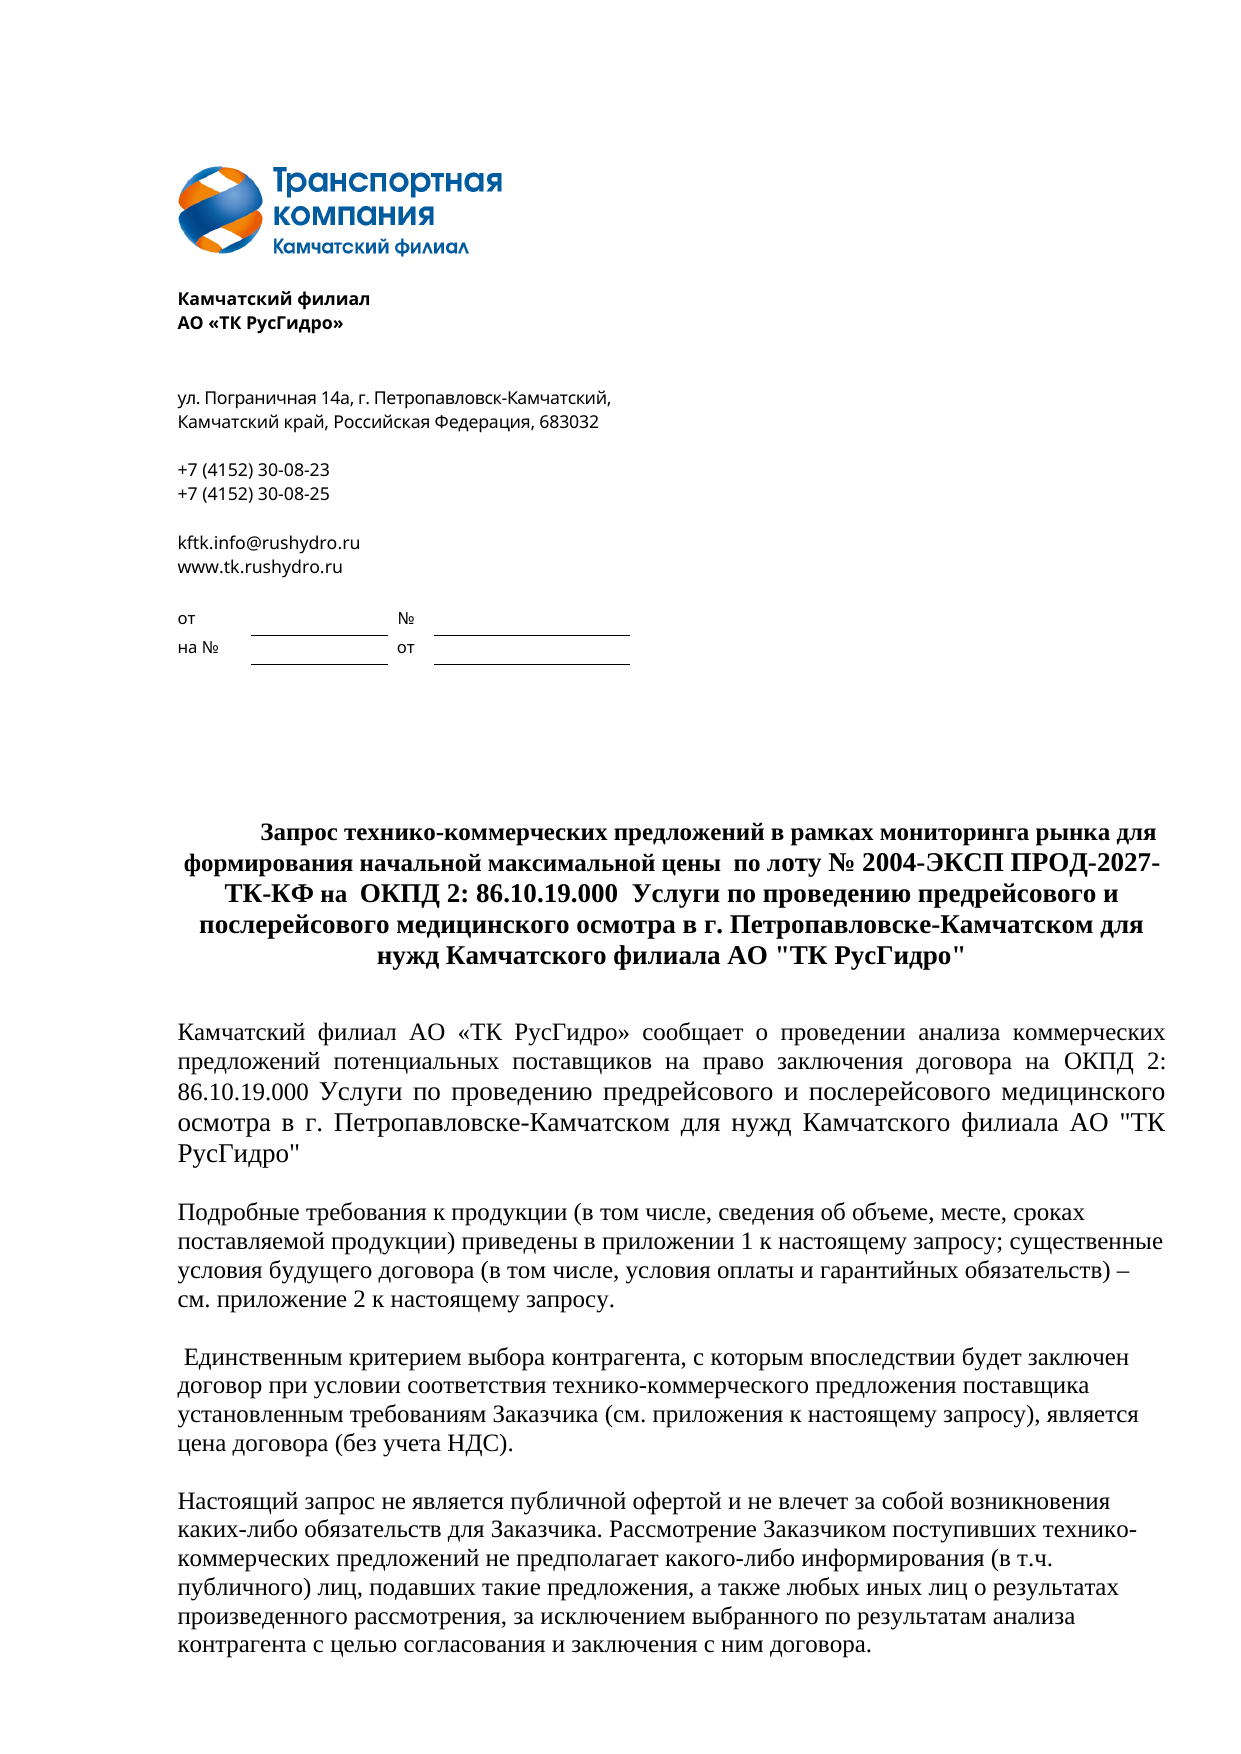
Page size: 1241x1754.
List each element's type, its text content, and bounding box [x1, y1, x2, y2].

table_cell [251, 636, 388, 664]
table_cell ул. Пограничная 14а, г. Петропавловск-Камчатский, Камчатский край, Российская Федерация, 683032 +7 (4152) 30-08-23 +7 (4152) 30-08-25 kftk.info@rushydro.ru www.tk.rushydro.ru [177, 385, 667, 578]
table_header [503, 165, 667, 258]
table_header [667, 165, 698, 664]
table_cell от [388, 635, 434, 664]
text Подробные требования к продукции (в том числе, сведения об объеме, месте, сроках поставляемой продукции) приведены в приложении 1 к настоящему запросу; существенные условия будущего договора (в том числе, условия оплаты и гарантийных обязательств) – см. приложение 2 к настоящему запросу. [177, 1197, 1166, 1312]
table_cell [630, 635, 667, 664]
table_cell [177, 258, 667, 286]
picture [177, 165, 503, 258]
table_cell Камчатский филиал АО «ТК РусГидро» [177, 286, 667, 334]
text Запрос технико-коммерческих предложений в рамках мониторинга рынка для формирования начальной максимальной цены по лоту № 2004-ЭКСП ПРОД-2027-ТК-КФ на ОКПД 2: 86.10.19.000 Услуги по проведению предрейсового и послерейсового медицинского осмотра в г. Петропавловске-Камчатском для нужд Камчатского филиала АО "ТК РусГидро" [177, 817, 1166, 971]
table_cell на № [177, 635, 251, 664]
table_cell [251, 607, 388, 634]
table_cell [177, 579, 667, 607]
table_cell [630, 607, 667, 634]
table_cell [434, 636, 630, 664]
text Единственным критерием выбора контрагента, с которым впоследствии будет заключен договор при условии соответствия технико-коммерческого предложения поставщика установленным требованиям Заказчика (см. приложения к настоящему запросу), является цена договора (без учета НДС). [177, 1342, 1166, 1457]
table_cell от [177, 607, 251, 634]
text Настоящий запрос не является публичной офертой и не влечет за собой возникновения каких-либо обязательств для Заказчика. Рассмотрение Заказчиком поступивших технико-коммерческих предложений не предполагает какого-либо информирования (в т.ч. публичного) лиц, подавших такие предложения, а также любых иных лиц о результатах произведенного рассмотрения, за исключением выбранного по результатам анализа контрагента с целью согласования и заключения с ним договора. [177, 1486, 1166, 1658]
table_cell [434, 607, 630, 634]
text Камчатский филиал АО «ТК РусГидро» сообщает о проведении анализа коммерческих предложений потенциальных поставщиков на право заключения договора на ОКПД 2: 86.10.19.000 Услуги по проведению предрейсового и послерейсового медицинского осмотра в г. Петропавловске-Камчатском для нужд Камчатского филиала АО "ТК РусГидро" [177, 1017, 1166, 1168]
table_header [698, 165, 1187, 664]
table_cell [177, 334, 667, 385]
table_cell № [388, 607, 434, 634]
